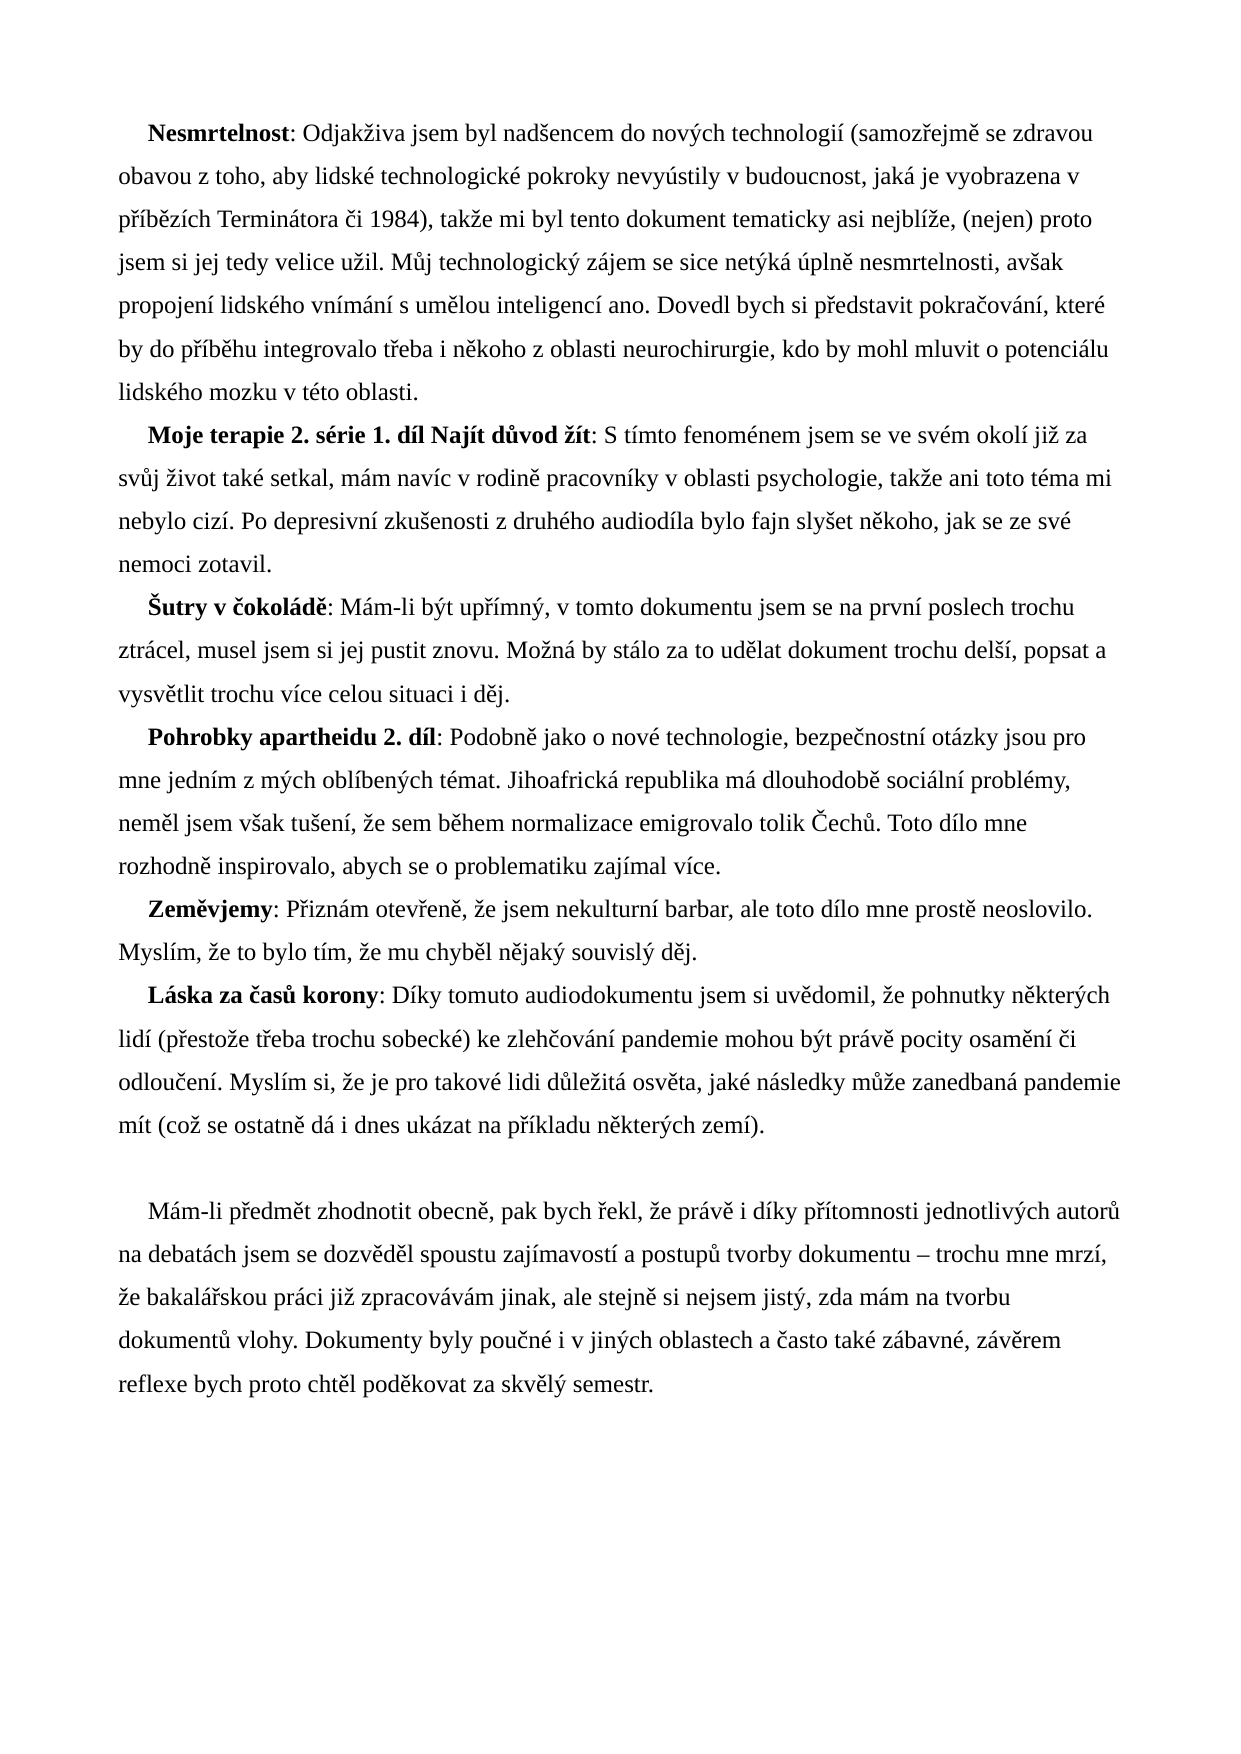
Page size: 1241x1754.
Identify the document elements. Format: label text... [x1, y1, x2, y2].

text Mám-li předmět zhodnotit obecně, pak bych řekl, že právě i díky přítomnosti jednotlivých autorů na debatách jsem se dozvěděl spoustu zajímavostí a postupů tvorby dokumentu – trochu mne mrzí, že bakalářskou práci již zpracovávám jinak, ale stejně si nejsem jistý, zda mám na tvorbu dokumentů vlohy. Dokumenty byly poučné i v jiných oblastech a často také zábavné, závěrem reflexe bych proto chtěl poděkovat za skvělý semestr. [118, 1196, 1122, 1397]
text Nesmrtelnost: Odjakživa jsem byl nadšencem do nových technologií (samozřejmě se zdravou obavou z toho, aby lidské technologické pokroky nevyústily v budoucnost, jaká je vyobrazena v příbězích Terminátora či 1984), takže mi byl tento dokument tematicky asi nejblíže, (nejen) proto jsem si jej tedy velice užil. Můj technologický zájem se sice netýká úplně nesmrtelnosti, avšak propojení lidského vnímání s umělou inteligencí ano. Dovedl bych si představit pokračování, které by do příběhu integrovalo třeba i někoho z oblasti neurochirurgie, kdo by mohl mluvit o potenciálu lidského mozku v této oblasti. [118, 118, 1122, 406]
text Moje terapie 2. série 1. díl Najít důvod žít: S tímto fenoménem jsem se ve svém okolí již za svůj život také setkal, mám navíc v rodině pracovníky v oblasti psychologie, takže ani toto téma mi nebylo cizí. Po depresivní zkušenosti z druhého audiodíla bylo fajn slyšet někoho, jak se ze své nemoci zotavil. [118, 420, 1122, 578]
text Zeměvjemy: Přiznám otevřeně, že jsem nekulturní barbar, ale toto dílo mne prostě neoslovilo. Myslím, že to bylo tím, že mu chyběl nějaký souvislý děj. [118, 894, 1122, 966]
text Pohrobky apartheidu 2. díl: Podobně jako o nové technologie, bezpečnostní otázky jsou pro mne jedním z mých oblíbených témat. Jihoafrická republika má dlouhodobě sociální problémy, neměl jsem však tušení, že sem během normalizace emigrovalo tolik Čechů. Toto dílo mne rozhodně inspirovalo, abych se o problematiku zajímal více. [118, 722, 1122, 880]
text Šutry v čokoládě: Mám-li být upřímný, v tomto dokumentu jsem se na první poslech trochu ztrácel, musel jsem si jej pustit znovu. Možná by stálo za to udělat dokument trochu delší, popsat a vysvětlit trochu více celou situaci i děj. [118, 592, 1122, 707]
text Láska za časů korony: Díky tomuto audiodokumentu jsem si uvědomil, že pohnutky některých lidí (přestože třeba trochu sobecké) ke zlehčování pandemie mohou být právě pocity osamění či odloučení. Myslím si, že je pro takové lidi důležitá osvěta, jaké následky může zanedbaná pandemie mít (což se ostatně dá i dnes ukázat na příkladu některých zemí). [118, 981, 1122, 1139]
